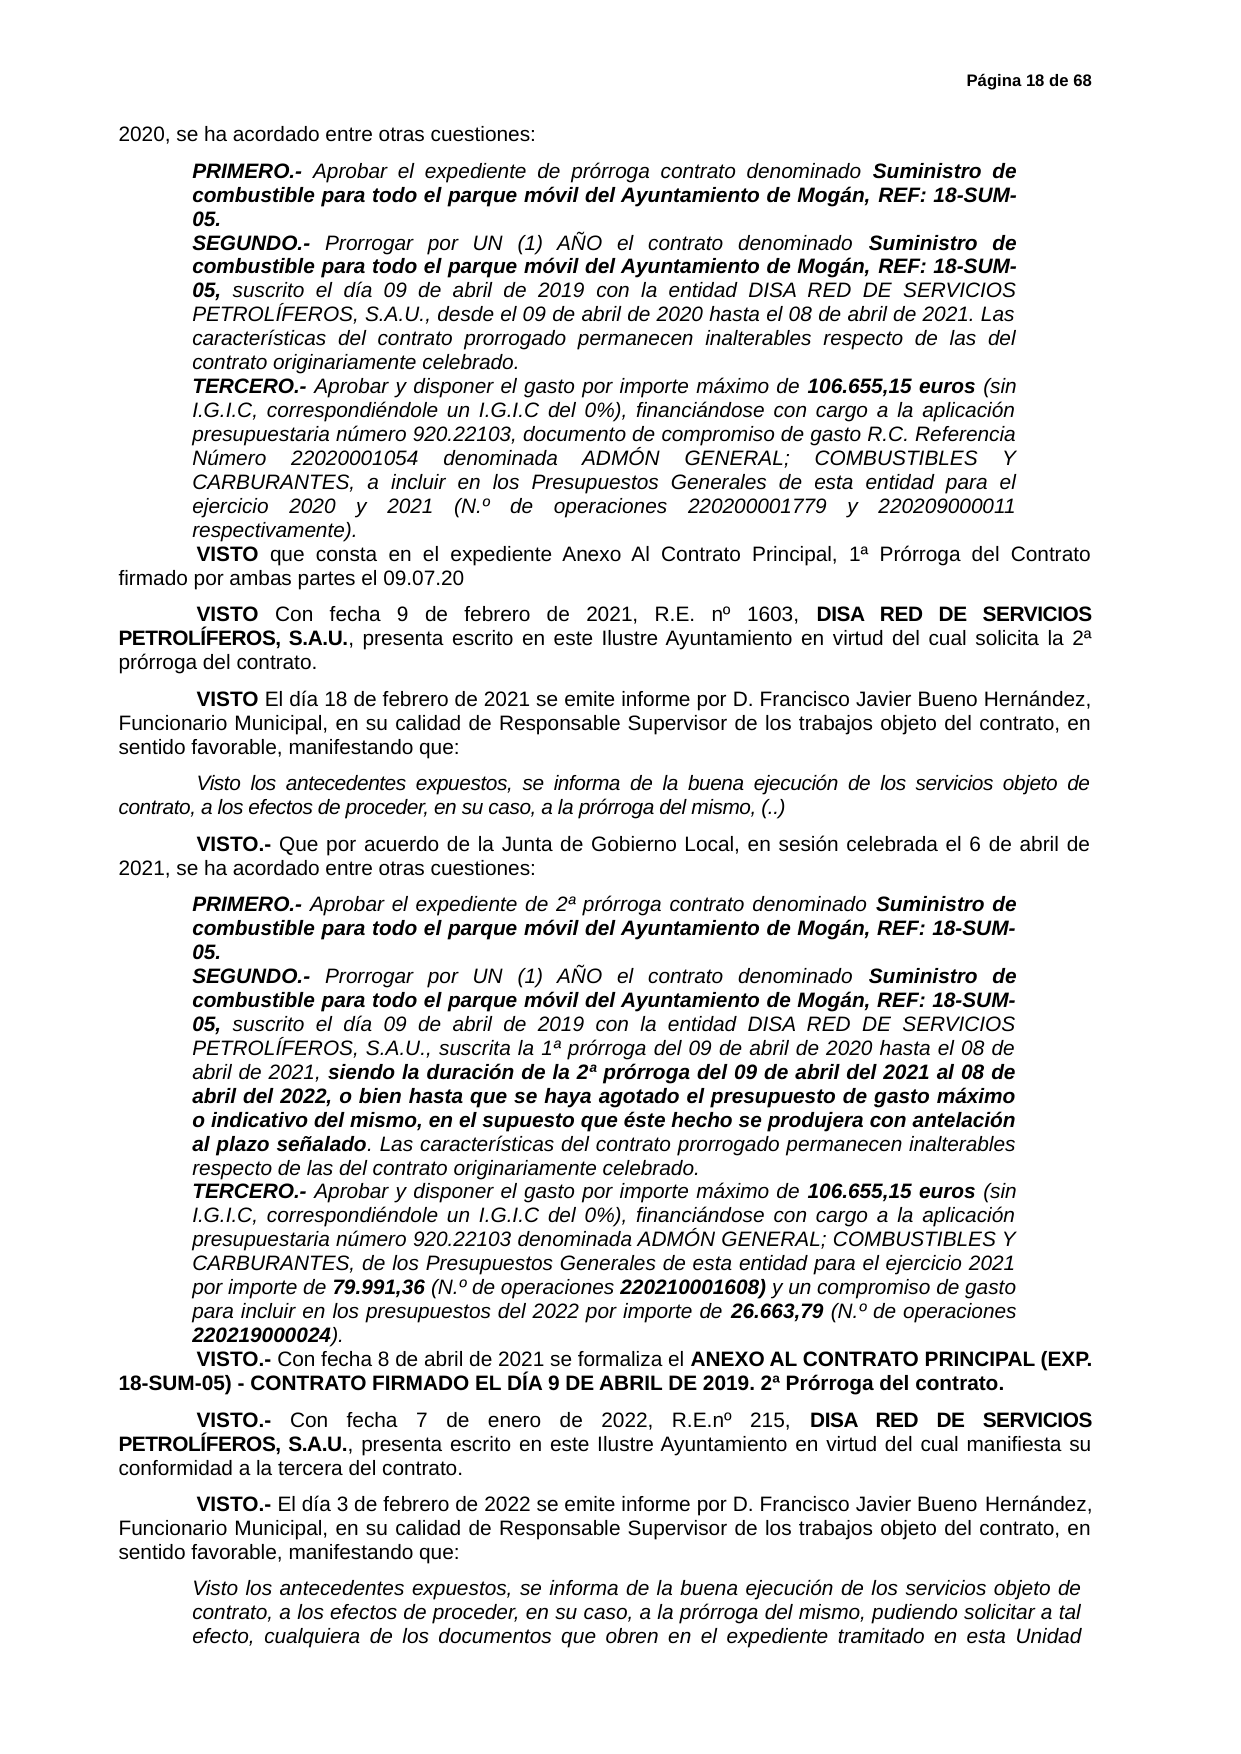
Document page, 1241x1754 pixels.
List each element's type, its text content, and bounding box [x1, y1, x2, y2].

text 2020, se ha acordado entre otras cuestiones: [118, 122, 1092, 146]
text VISTO.- El día 3 de febrero de 2022 se emite informe por D. Francisco Javier Bueno Hernández, Funcionario Municipal, en su calidad de Responsable Supervisor de los trabajos objeto del contrato, en sentido favorable, manifestando que: [118, 1492, 1092, 1564]
text VISTO El día 18 de febrero de 2021 se emite informe por D. Francisco Javier Bueno Hernández, Funcionario Municipal, en su calidad de Responsable Supervisor de los trabajos objeto del contrato, en sentido favorable, manifestando que: [118, 687, 1092, 758]
text SEGUNDO.- Prorrogar por UN (1) AÑO el contrato denominado Suministro de combustible para todo el parque móvil del Ayuntamiento de Mogán, REF: 18-SUM-05, suscrito el día 09 de abril de 2019 con la entidad DISA RED DE SERVICIOS PETROLÍFEROS, S.A.U., suscrita la 1ª prórroga del 09 de abril de 2020 hasta el 08 de abril de 2021, siendo la duración de la 2ª prórroga del 09 de abril del 2021 al 08 de abril del 2022, o bien hasta que se haya agotado el presupuesto de gasto máximo o indicativo del mismo, en el supuesto que éste hecho se produjera con antelación al plazo señalado. Las características del contrato prorrogado permanecen inalterables respecto de las del contrato originariamente celebrado. [192, 964, 1019, 1179]
text SEGUNDO.- Prorrogar por UN (1) AÑO el contrato denominado Suministro de combustible para todo el parque móvil del Ayuntamiento de Mogán, REF: 18-SUM-05, suscrito el día 09 de abril de 2019 con la entidad DISA RED DE SERVICIOS PETROLÍFEROS, S.A.U., desde el 09 de abril de 2020 hasta el 08 de abril de 2021. Las características del contrato prorrogado permanecen inalterables respecto de las del contrato originariamente celebrado. [192, 230, 1019, 374]
text VISTO.- Con fecha 7 de enero de 2022, R.E.nº 215, DISA RED DE SERVICIOS PETROLÍFEROS, S.A.U., presenta escrito en este Ilustre Ayuntamiento en virtud del cual manifiesta su conformidad a la tercera del contrato. [118, 1407, 1092, 1479]
text VISTO que consta en el expediente Anexo Al Contrato Principal, 1ª Prórroga del Contrato firmado por ambas partes el 09.07.20 [118, 542, 1092, 590]
text TERCERO.- Aprobar y disponer el gasto por importe máximo de 106.655,15 euros (sin I.G.I.C, correspondiéndole un I.G.I.C del 0%), financiándose con cargo a la aplicación presupuestaria número 920.22103 denominada ADMÓN GENERAL; COMBUSTIBLES Y CARBURANTES, de los Presupuestos Generales de esta entidad para el ejercicio 2021 por importe de 79.991,36 (N.º de operaciones 220210001608) y un compromiso de gasto para incluir en los presupuestos del 2022 por importe de 26.663,79 (N.º de operaciones 220219000024). [192, 1179, 1019, 1347]
text TERCERO.- Aprobar y disponer el gasto por importe máximo de 106.655,15 euros (sin I.G.I.C, correspondiéndole un I.G.I.C del 0%), financiándose con cargo a la aplicación presupuestaria número 920.22103, documento de compromiso de gasto R.C. Referencia Número 22020001054 denominada ADMÓN GENERAL; COMBUSTIBLES Y CARBURANTES, a incluir en los Presupuestos Generales de esta entidad para el ejercicio 2020 y 2021 (N.º de operaciones 220200001779 y 220209000011 respectivamente). [192, 374, 1019, 542]
text Visto los antecedentes expuestos, se informa de la buena ejecución de los servicios objeto de contrato, a los efectos de proceder, en su caso, a la prórroga del mismo, (..) [118, 771, 1092, 819]
text VISTO.- Que por acuerdo de la Junta de Gobierno Local, en sesión celebrada el 6 de abril de 2021, se ha acordado entre otras cuestiones: [118, 831, 1092, 879]
text PRIMERO.- Aprobar el expediente de prórroga contrato denominado Suministro de combustible para todo el parque móvil del Ayuntamiento de Mogán, REF: 18-SUM-05. [192, 158, 1019, 230]
text VISTO Con fecha 9 de febrero de 2021, R.E. nº 1603, DISA RED DE SERVICIOS PETROLÍFEROS, S.A.U., presenta escrito en este Ilustre Ayuntamiento en virtud del cual solicita la 2ª prórroga del contrato. [118, 602, 1092, 674]
text PRIMERO.- Aprobar el expediente de 2ª prórroga contrato denominado Suministro de combustible para todo el parque móvil del Ayuntamiento de Mogán, REF: 18-SUM-05. [192, 892, 1019, 964]
text VISTO.- Con fecha 8 de abril de 2021 se formaliza el ANEXO AL CONTRATO PRINCIPAL (EXP. 18-SUM-05) - CONTRATO FIRMADO EL DÍA 9 DE ABRIL DE 2019. 2ª Prórroga del contrato. [118, 1347, 1092, 1395]
text Visto los antecedentes expuestos, se informa de la buena ejecución de los servicios objeto de contrato, a los efectos de proceder, en su caso, a la prórroga del mismo, pudiendo solicitar a tal efecto, cualquiera de los documentos que obren en el expediente tramitado en esta Unidad [192, 1576, 1085, 1648]
